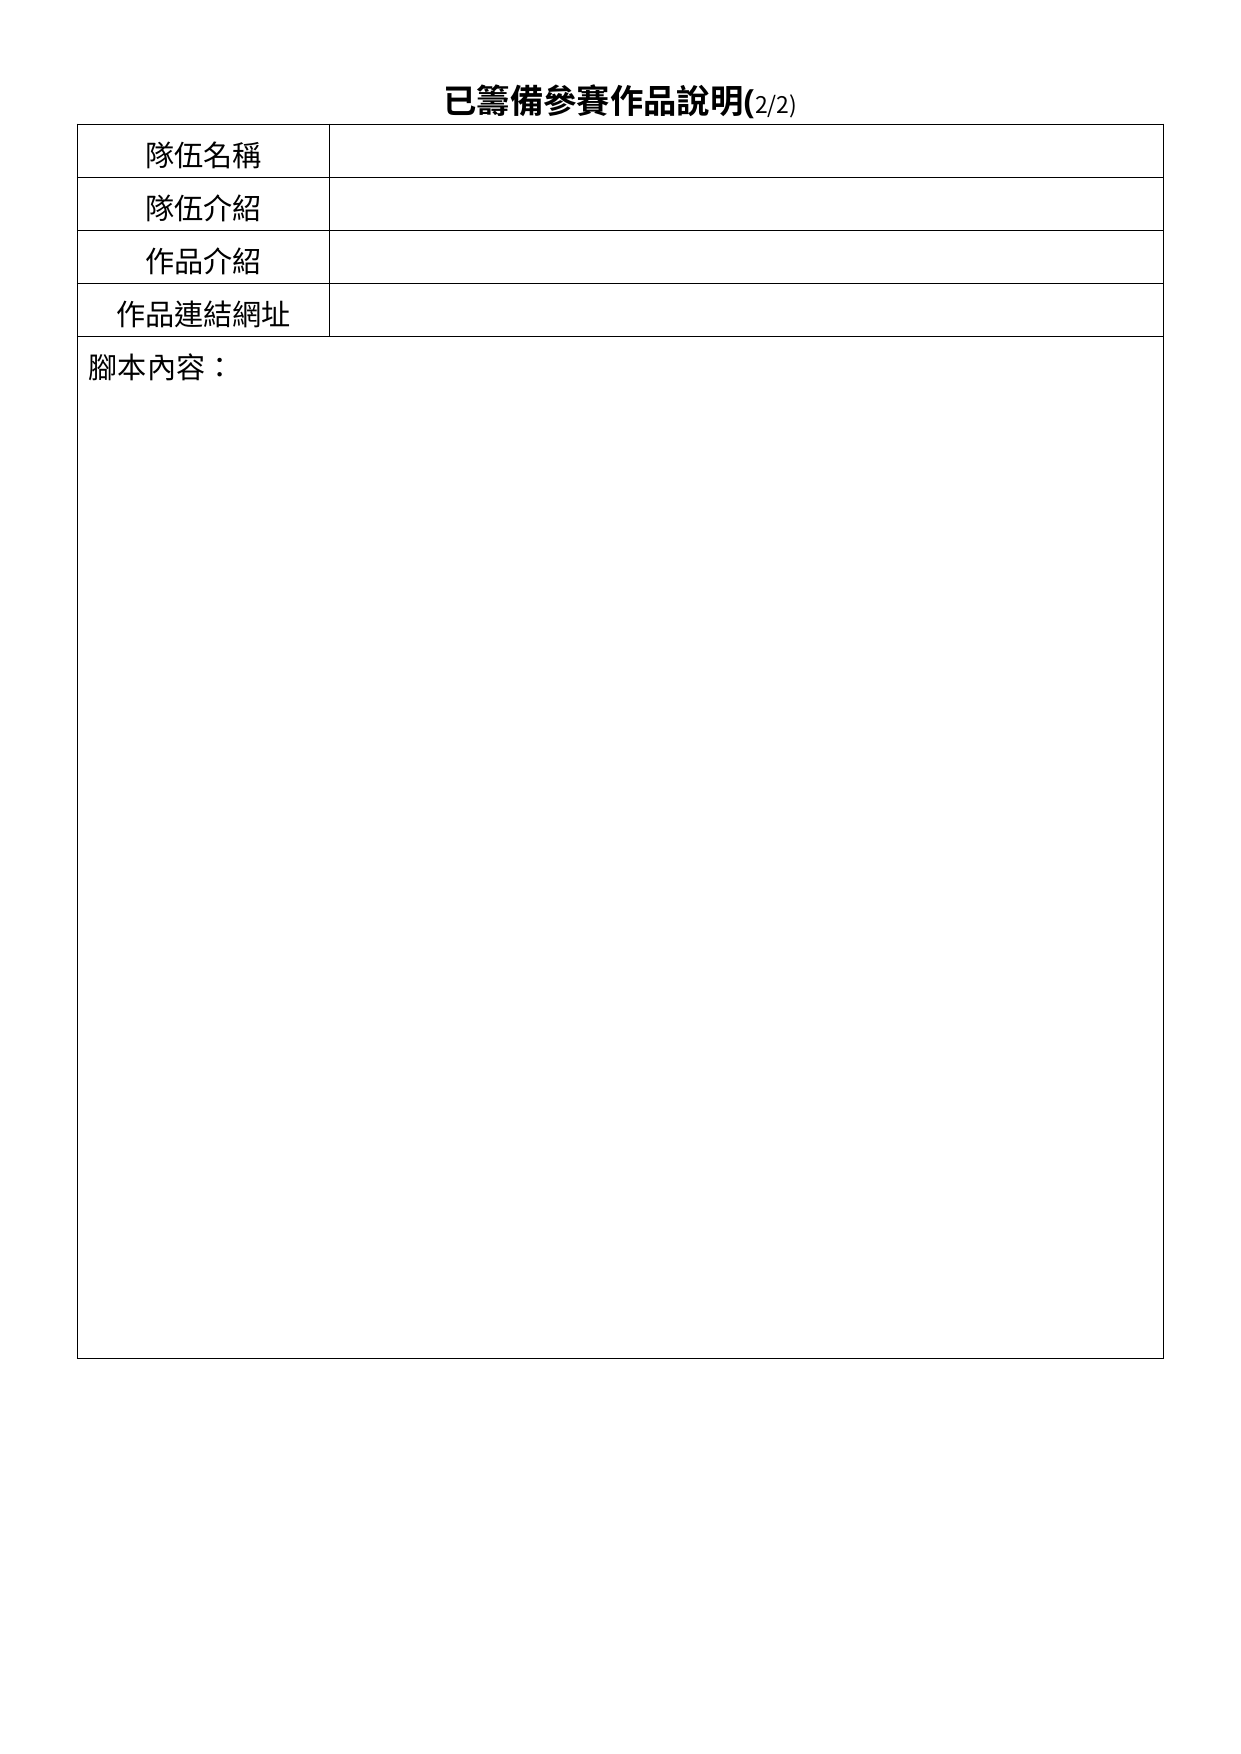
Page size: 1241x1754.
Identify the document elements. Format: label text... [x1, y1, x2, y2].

table_cell 腳本內容： [78, 337, 1163, 1357]
table_cell 作品介紹 [78, 231, 329, 283]
table_cell [330, 231, 1163, 283]
table_cell 作品連結網址 [78, 284, 329, 336]
table_header 隊伍名稱 [78, 125, 329, 177]
table_cell [330, 284, 1163, 336]
text 已籌備參賽作品說明(2/2) [75, 75, 1165, 123]
table_cell 隊伍介紹 [78, 178, 329, 230]
table_header [330, 125, 1163, 177]
table_cell [330, 178, 1163, 230]
